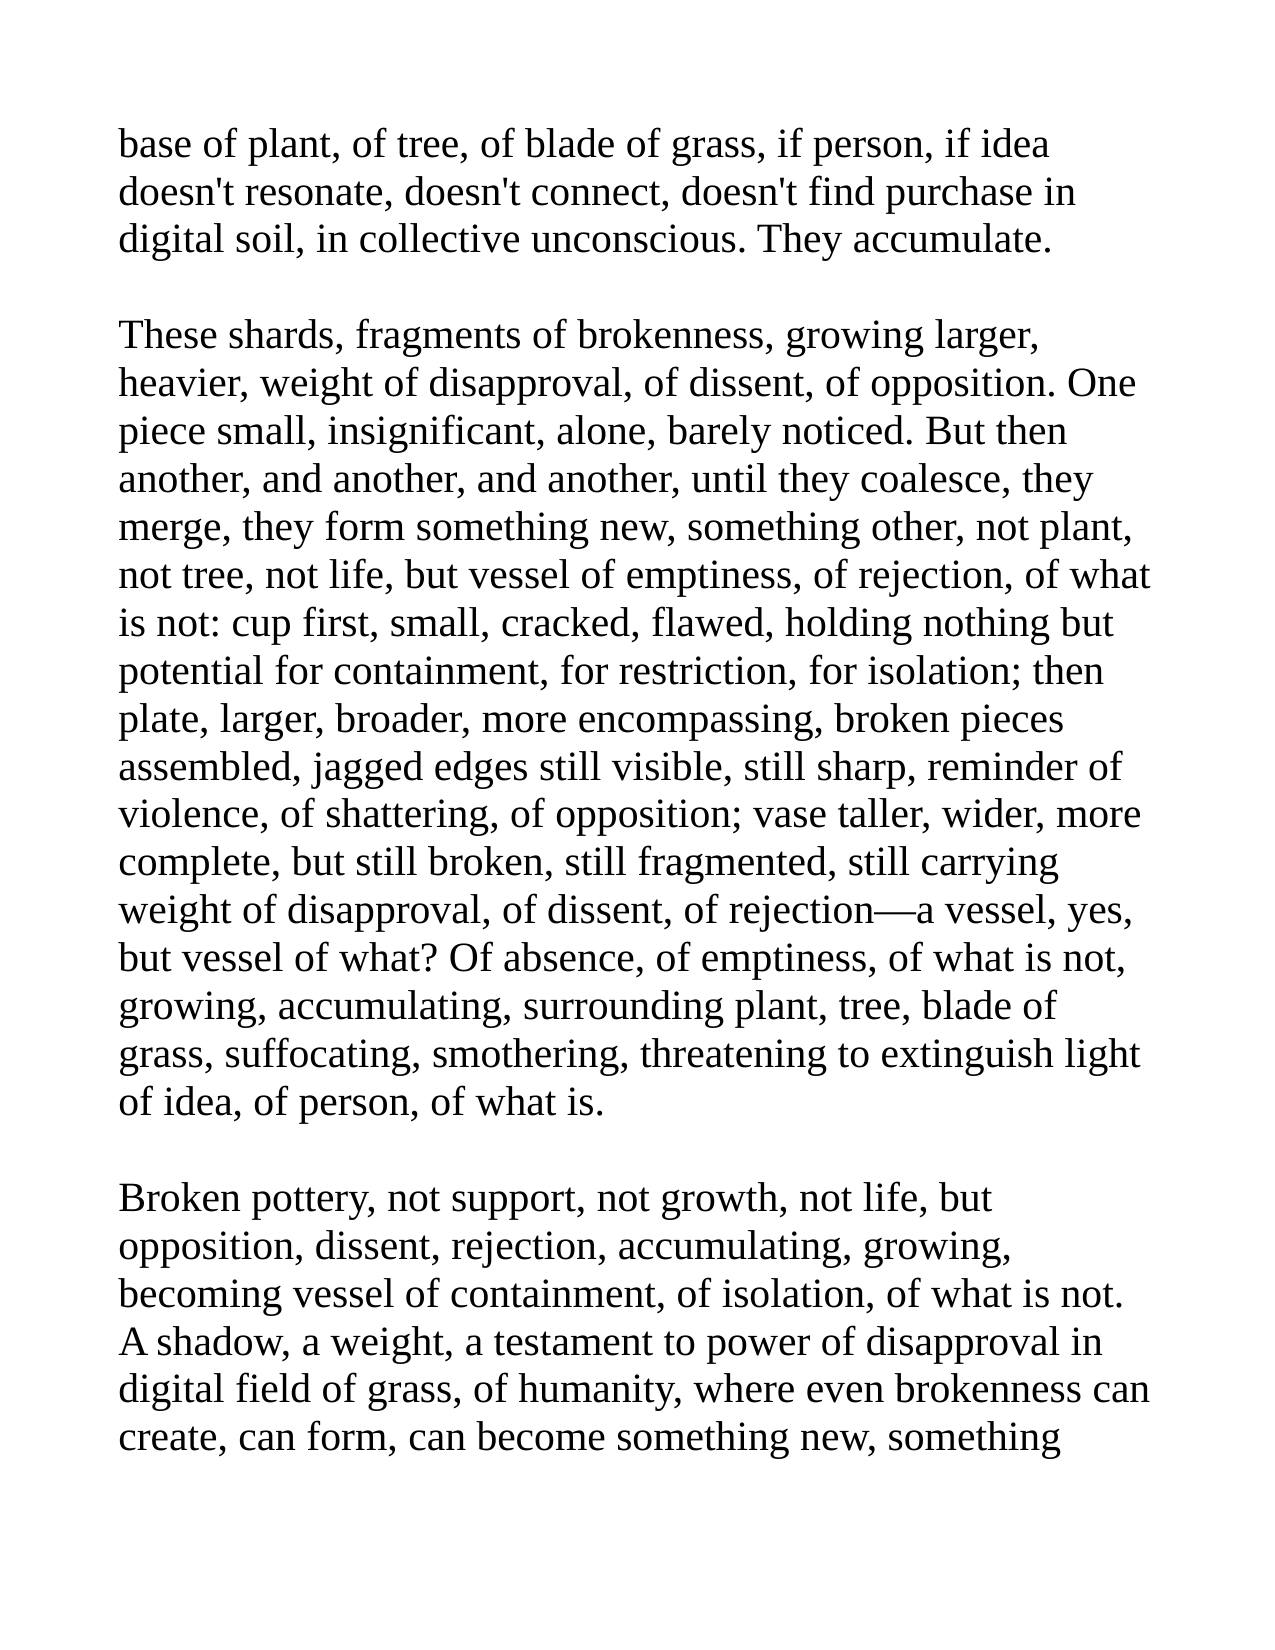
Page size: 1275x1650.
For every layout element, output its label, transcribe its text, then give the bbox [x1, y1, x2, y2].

text These shards, fragments of brokenness, growing larger, heavier, weight of disapproval, of dissent, of opposition. One piece small, insignificant, alone, barely noticed. But then another, and another, and another, until they coalesce, they merge, they form something new, something other, not plant, not tree, not life, but vessel of emptiness, of rejection, of what is not: cup first, small, cracked, flawed, holding nothing but potential for containment, for restriction, for isolation; then plate, larger, broader, more encompassing, broken pieces assembled, jagged edges still visible, still sharp, reminder of violence, of shattering, of opposition; vase taller, wider, more complete, but still broken, still fragmented, still carrying weight of disapproval, of dissent, of rejection—a vessel, yes, but vessel of what? Of absence, of emptiness, of what is not, growing, accumulating, surrounding plant, tree, blade of grass, suffocating, smothering, threatening to extinguish light of idea, of person, of what is. [118, 310, 1157, 1124]
text Broken pottery, not support, not growth, not life, but opposition, dissent, rejection, accumulating, growing, becoming vessel of containment, of isolation, of what is not. A shadow, a weight, a testament to power of disapproval in digital field of grass, of humanity, where even brokenness can create, can form, can become something new, something [118, 1172, 1157, 1460]
text base of plant, of tree, of blade of grass, if person, if idea doesn't resonate, doesn't connect, doesn't find purchase in digital soil, in collective unconscious. They accumulate. [118, 118, 1157, 262]
